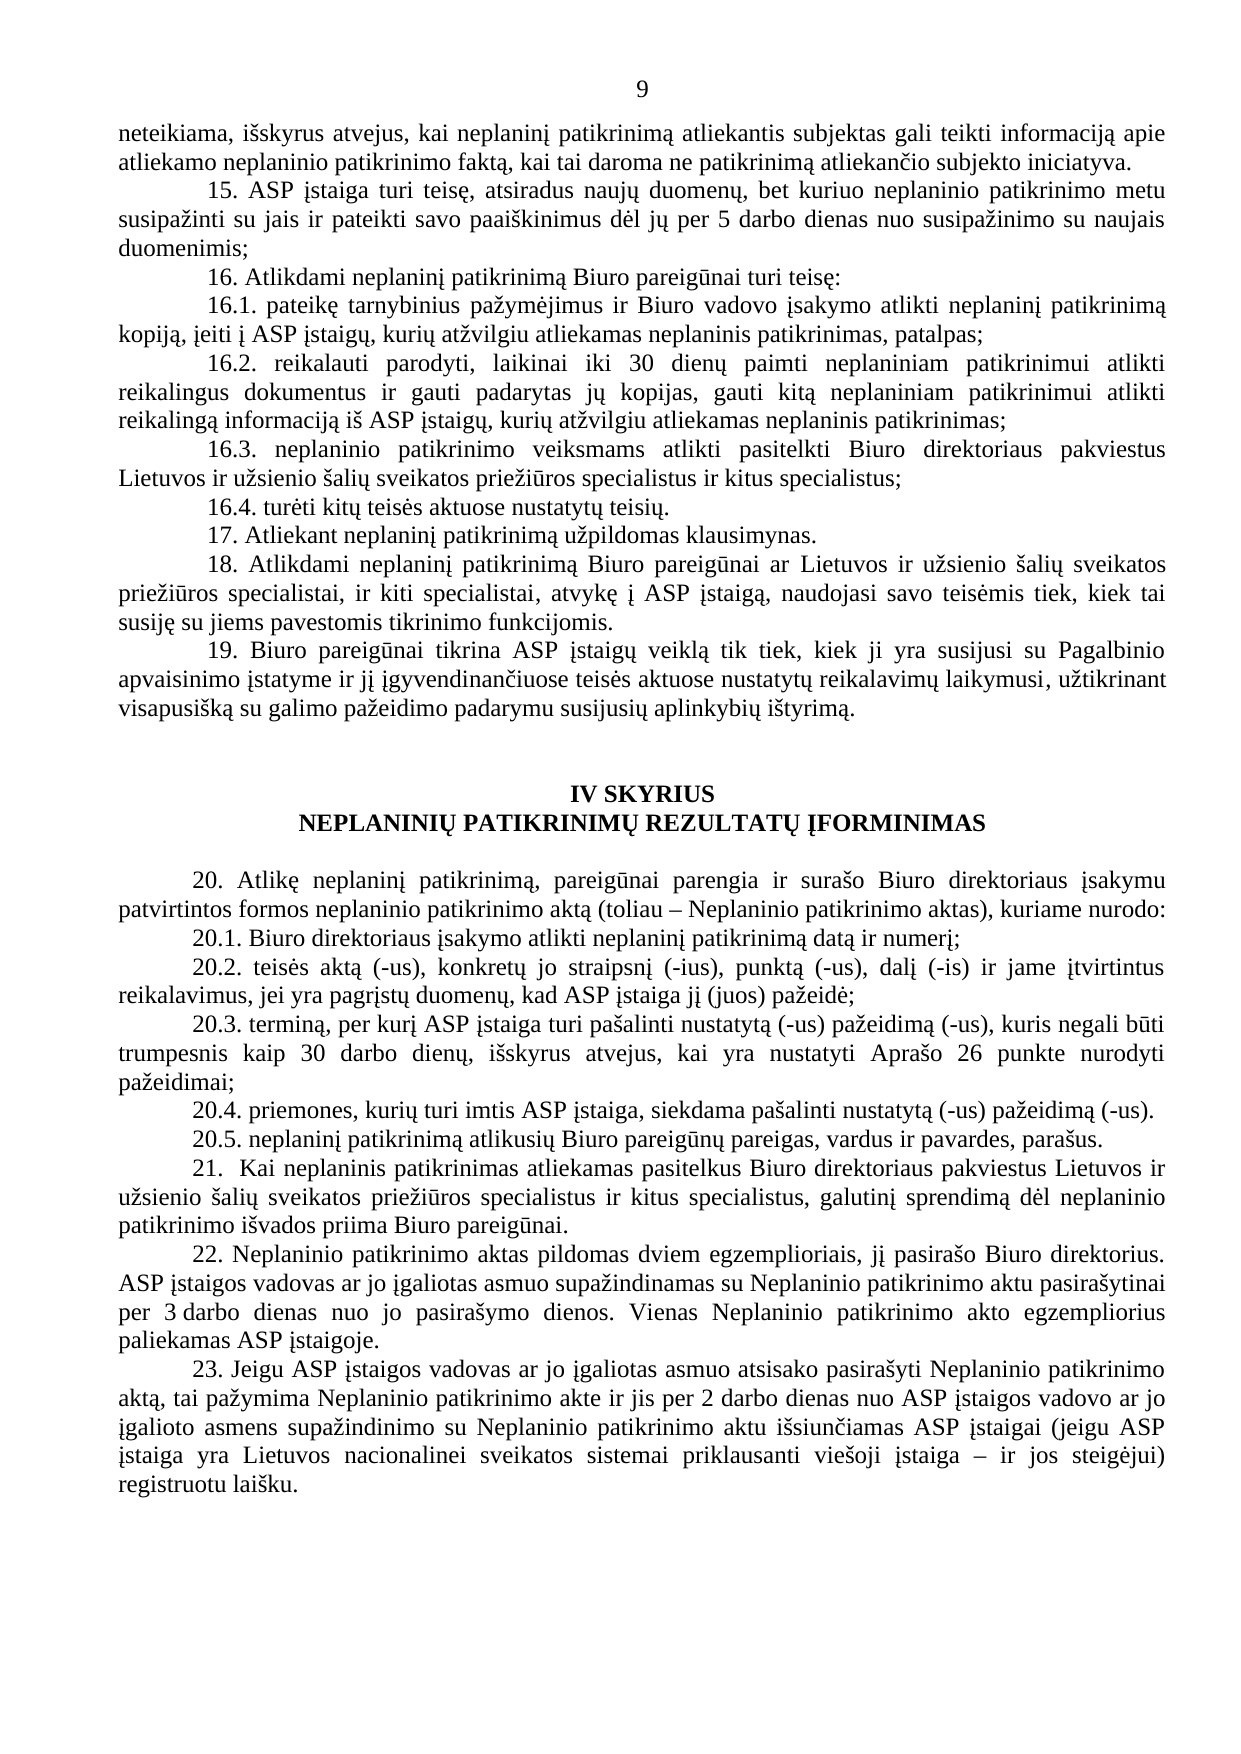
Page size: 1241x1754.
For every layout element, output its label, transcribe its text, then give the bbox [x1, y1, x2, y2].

text 16. Atlikdami neplaninį patikrinimą Biuro pareigūnai turi teisę: [118, 262, 1167, 291]
text 16.2. reikalauti parodyti, laikinai iki 30 dienų paimti neplaniniam patikrinimui atlikti reikalingus dokumentus ir gauti padarytas jų kopijas, gauti kitą neplaniniam patikrinimui atlikti reikalingą informaciją iš ASP įstaigų, kurių atžvilgiu atliekamas neplaninis patikrinimas; [118, 348, 1167, 434]
text 16.1. pateikę tarnybinius pažymėjimus ir Biuro vadovo įsakymo atlikti neplaninį patikrinimą kopiją, įeiti į ASP įstaigų, kurių atžvilgiu atliekamas neplaninis patikrinimas, patalpas; [118, 291, 1167, 348]
text 20. Atlikę neplaninį patikrinimą, pareigūnai parengia ir surašo Biuro direktoriaus įsakymu patvirtintos formos neplaninio patikrinimo aktą (toliau – Neplaninio patikrinimo aktas), kuriame nurodo: [118, 866, 1167, 923]
text 20.5. neplaninį patikrinimą atlikusių Biuro pareigūnų pareigas, vardus ir pavardes, parašus. [118, 1124, 1167, 1153]
text 20.2. teisės aktą (-us), konkretų jo straipsnį (-ius), punktą (-us), dalį (-is) ir jame įtvirtintus reikalavimus, jei yra pagrįstų duomenų, kad ASP įstaiga jį (juos) pažeidė; [118, 952, 1167, 1009]
text neteikiama, išskyrus atvejus, kai neplaninį patikrinimą atliekantis subjektas gali teikti informaciją apie atliekamo neplaninio patikrinimo faktą, kai tai daroma ne patikrinimą atliekančio subjekto iniciatyva. [118, 118, 1167, 176]
text 20.1. Biuro direktoriaus įsakymo atlikti neplaninį patikrinimą datą ir numerį; [118, 923, 1167, 952]
text 20.4. priemones, kurių turi imtis ASP įstaiga, siekdama pašalinti nustatytą (-us) pažeidimą (-us). [118, 1096, 1167, 1124]
text 17. Atliekant neplaninį patikrinimą užpildomas klausimynas. [118, 521, 1167, 549]
text 23. Jeigu ASP įstaigos vadovas ar jo įgaliotas asmuo atsisako pasirašyti Neplaninio patikrinimo aktą, tai pažymima Neplaninio patikrinimo akte ir jis per 2 darbo dienas nuo ASP įstaigos vadovo ar jo įgalioto asmens supažindinimo su Neplaninio patikrinimo aktu išsiunčiamas ASP įstaigai (jeigu ASP įstaiga yra Lietuvos nacionalinei sveikatos sistemai priklausanti viešoji įstaiga – ir jos steigėjui) registruotu laišku. [118, 1354, 1167, 1498]
text 18. Atlikdami neplaninį patikrinimą Biuro pareigūnai ar Lietuvos ir užsienio šalių sveikatos priežiūros specialistai, ir kiti specialistai, atvykę į ASP įstaigą, naudojasi savo teisėmis tiek, kiek tai susiję su jiems pavestomis tikrinimo funkcijomis. [118, 549, 1167, 636]
text 21. Kai neplaninis patikrinimas atliekamas pasitelkus Biuro direktoriaus pakviestus Lietuvos ir užsienio šalių sveikatos priežiūros specialistus ir kitus specialistus, galutinį sprendimą dėl neplaninio patikrinimo išvados priima Biuro pareigūnai. [118, 1153, 1167, 1239]
text 15. ASP įstaiga turi teisę, atsiradus naujų duomenų, bet kuriuo neplaninio patikrinimo metu susipažinti su jais ir pateikti savo paaiškinimus dėl jų per 5 darbo dienas nuo susipažinimo su naujais duomenimis; [118, 176, 1167, 262]
text 22. Neplaninio patikrinimo aktas pildomas dviem egzemplioriais, jį pasirašo Biuro direktorius. ASP įstaigos vadovas ar jo įgaliotas asmuo supažindinamas su Neplaninio patikrinimo aktu pasirašytinai per 3 darbo dienas nuo jo pasirašymo dienos. Vienas Neplaninio patikrinimo akto egzempliorius paliekamas ASP įstaigoje. [118, 1239, 1167, 1354]
text 19. Biuro pareigūnai tikrina ASP įstaigų veiklą tik tiek, kiek ji yra susijusi su Pagalbinio apvaisinimo įstatyme ir jį įgyvendinančiuose teisės aktuose nustatytų reikalavimų laikymusi, užtikrinant visapusišką su galimo pažeidimo padarymu susijusių aplinkybių ištyrimą. [118, 636, 1167, 722]
text NEplaninių patikrinimų rezultatų įforminimas [118, 808, 1167, 837]
text 16.3. neplaninio patikrinimo veiksmams atlikti pasitelkti Biuro direktoriaus pakviestus Lietuvos ir užsienio šalių sveikatos priežiūros specialistus ir kitus specialistus; [118, 434, 1167, 492]
text IV SKYRIUS [118, 779, 1167, 808]
text 20.3. terminą, per kurį ASP įstaiga turi pašalinti nustatytą (-us) pažeidimą (-us), kuris negali būti trumpesnis kaip 30 darbo dienų, išskyrus atvejus, kai yra nustatyti Aprašo 26 punkte nurodyti pažeidimai; [118, 1009, 1167, 1096]
text 16.4. turėti kitų teisės aktuose nustatytų teisių. [118, 492, 1167, 521]
